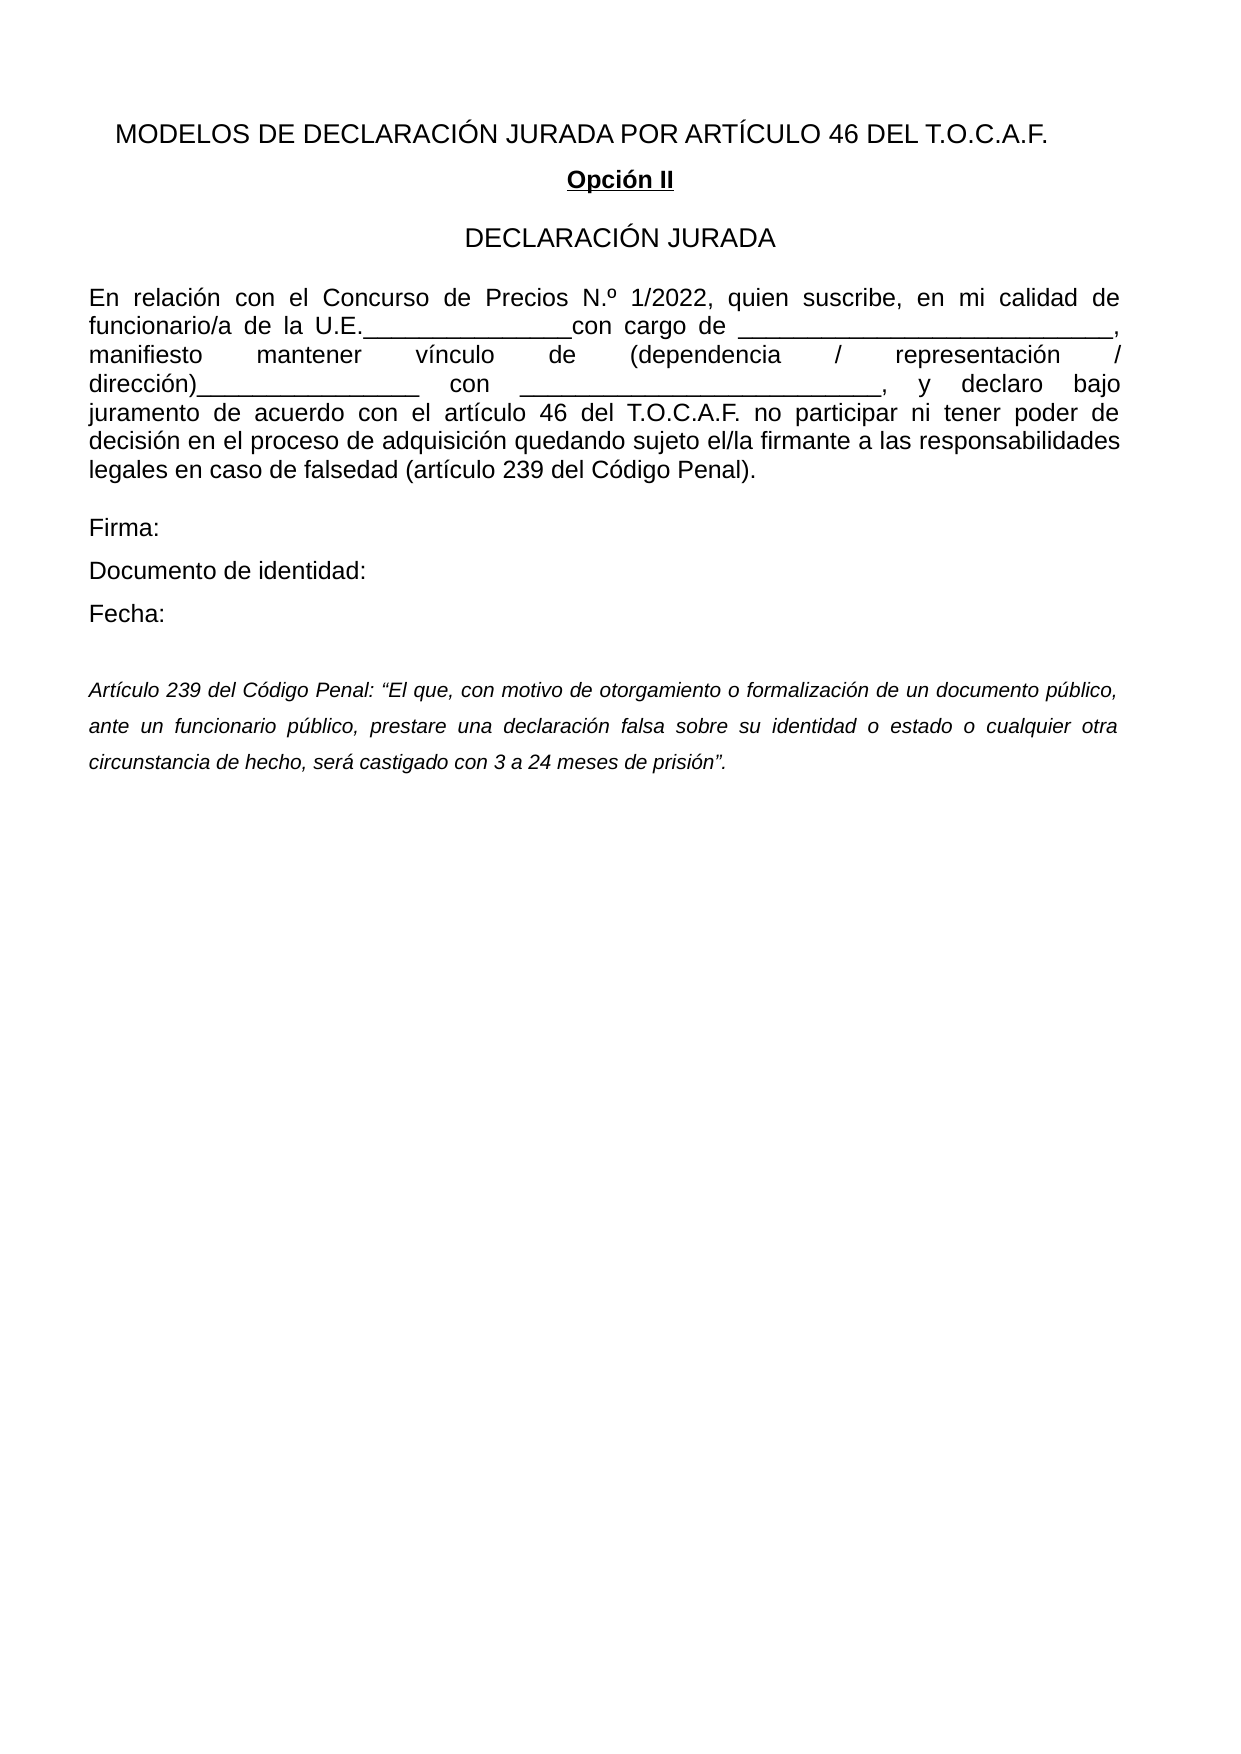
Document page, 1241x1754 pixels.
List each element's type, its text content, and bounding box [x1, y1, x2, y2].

text Fecha: [89, 599, 1122, 627]
text Firma: [89, 512, 1122, 541]
text Opción II [118, 165, 1122, 194]
text Documento de identidad: [89, 556, 1122, 584]
subtitle MODELOS DE DECLARACIÓN JURADA POR ARTÍCULO 46 DEL T.O.C.A.F. [41, 118, 1122, 149]
text Artículo 239 del Código Penal: “El que, con motivo de otorgamiento o formalización de un documento público, ante un funcionario público, prestare una declaración falsa sobre su identidad o estado o cualquier otra circunstancia de hecho, será castigado con 3 a 24 meses de prisión”. [89, 678, 1122, 774]
text En relación con el Concurso de Precios N.º 1/2022, quien suscribe, en mi calidad de funcionario/a de la U.E._______________con cargo de ___________________________, manifiesto mantener vínculo de (dependencia / representación / dirección)________________ con __________________________, y declaro bajo juramento de acuerdo con el artículo 46 del T.O.C.A.F. no participar ni tener poder de decisión en el proceso de adquisición quedando sujeto el/la firmante a las responsabilidades legales en caso de falsedad (artículo 239 del Código Penal). [89, 282, 1122, 484]
text DECLARACIÓN JURADA [118, 222, 1122, 254]
